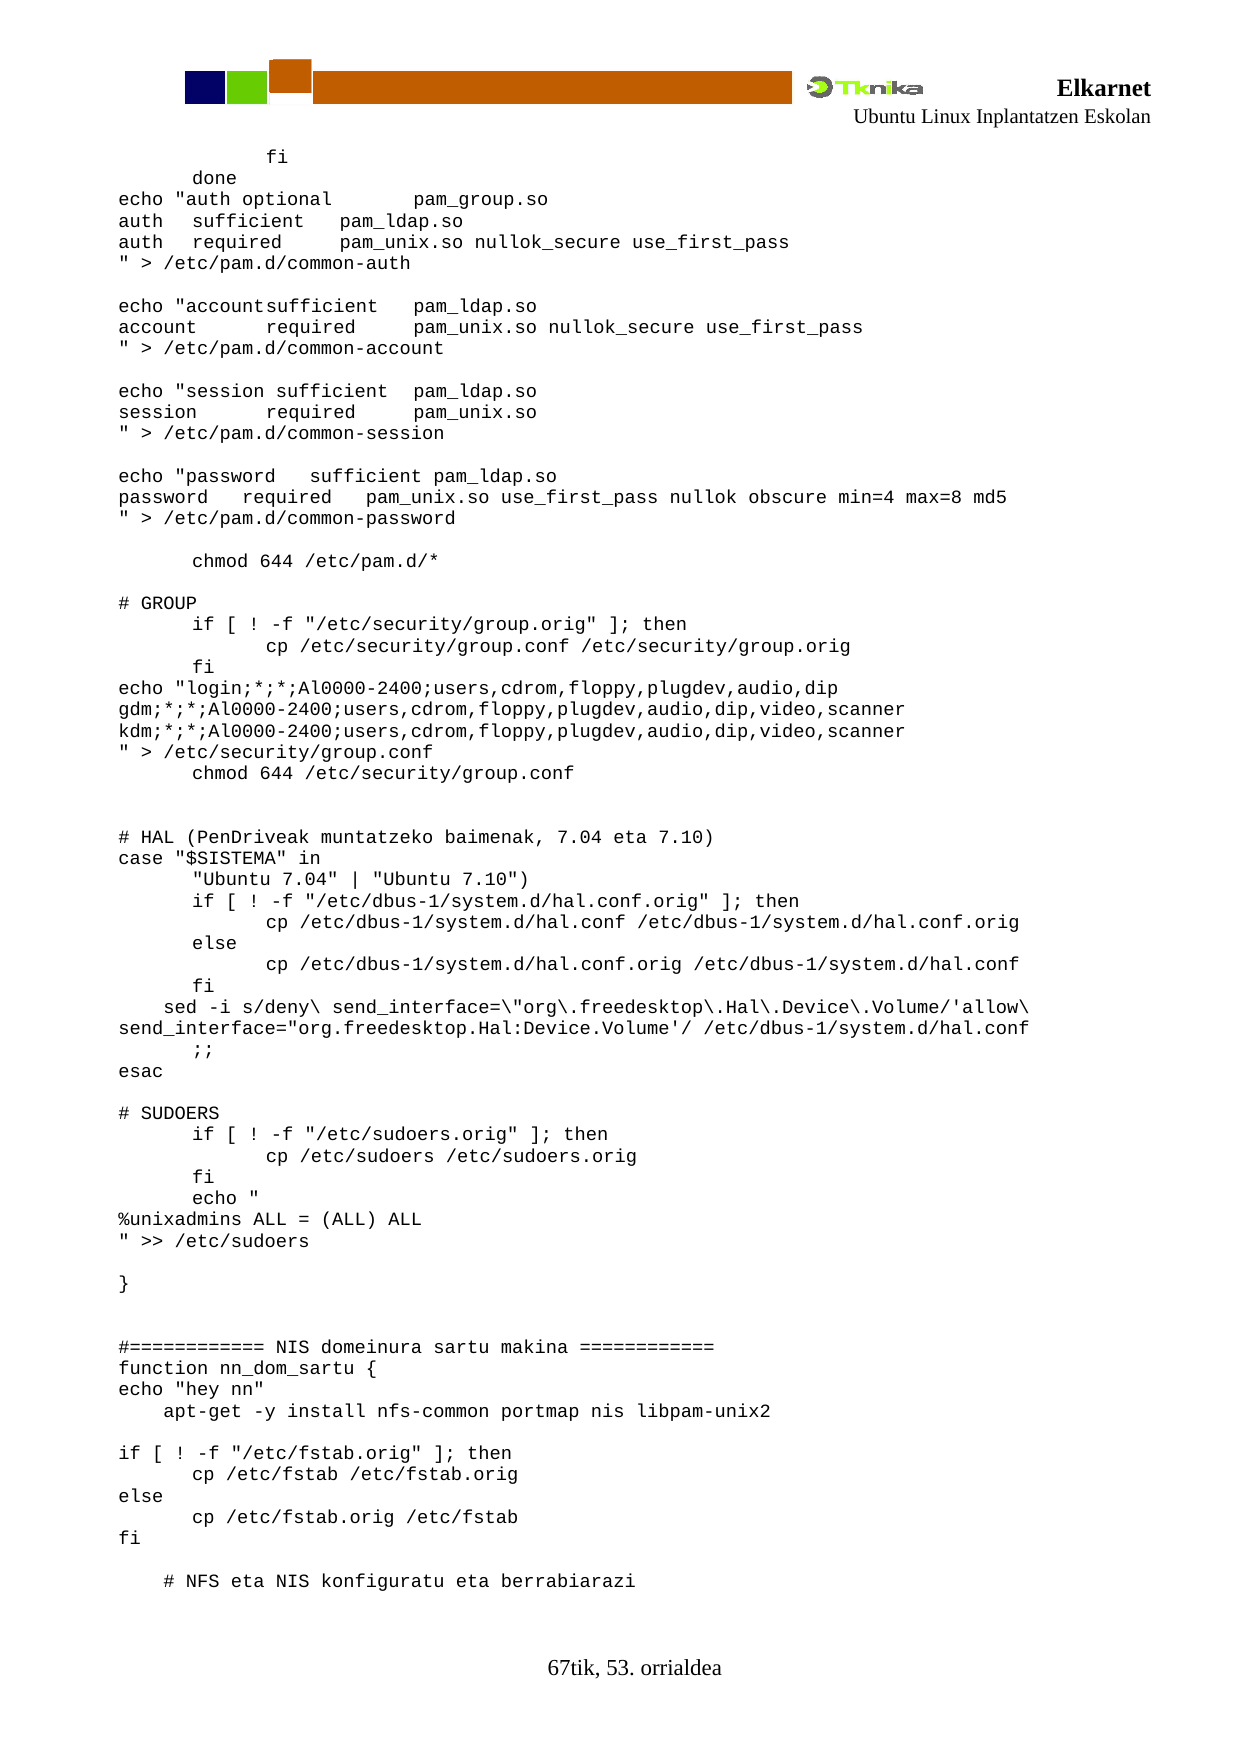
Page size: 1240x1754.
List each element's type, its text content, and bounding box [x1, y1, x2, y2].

picture [182, 56, 924, 107]
text gdm;*;*;Al0000-2400;users,cdrom,floppy,plugdev,audio,dip,video,scanner [118, 700, 1151, 721]
text esac [118, 1061, 1151, 1083]
text } [118, 1274, 1151, 1295]
text cp /etc/security/group.conf /etc/security/group.orig [118, 636, 1151, 658]
text if [ ! -f "/etc/dbus-1/system.d/hal.conf.orig" ]; then [118, 891, 1151, 913]
text echo " [118, 1189, 1151, 1210]
text account required pam_unix.so nullok_secure use_first_pass [118, 318, 1151, 339]
text echo "auth optional pam_group.so [118, 190, 1151, 211]
text cp /etc/fstab.orig /etc/fstab [118, 1508, 1151, 1529]
text cp /etc/fstab /etc/fstab.orig [118, 1465, 1151, 1486]
text else [118, 1486, 1151, 1508]
text echo "account sufficient pam_ldap.so [118, 296, 1151, 318]
text if [ ! -f "/etc/security/group.orig" ]; then [118, 615, 1151, 636]
text " > /etc/pam.d/common-session [118, 424, 1151, 445]
text fi [118, 148, 1151, 169]
text fi [118, 658, 1151, 679]
text if [ ! -f "/etc/fstab.orig" ]; then [118, 1444, 1151, 1465]
text "Ubuntu 7.04" | "Ubuntu 7.10") [118, 870, 1151, 891]
text auth required pam_unix.so nullok_secure use_first_pass [118, 233, 1151, 254]
text if [ ! -f "/etc/sudoers.orig" ]; then [118, 1125, 1151, 1146]
text fi [118, 1529, 1151, 1550]
text " >> /etc/sudoers [118, 1231, 1151, 1253]
text # HAL (PenDriveak muntatzeko baimenak, 7.04 eta 7.10) [118, 828, 1151, 849]
text " > /etc/security/group.conf [118, 743, 1151, 764]
text fi [118, 1168, 1151, 1189]
text " > /etc/pam.d/common-auth [118, 254, 1151, 275]
text echo "login;*;*;Al0000-2400;users,cdrom,floppy,plugdev,audio,dip [118, 679, 1151, 700]
text cp /etc/sudoers /etc/sudoers.orig [118, 1146, 1151, 1168]
text # GROUP [118, 594, 1151, 615]
text " > /etc/pam.d/common-password [118, 509, 1151, 530]
text echo "session sufficient pam_ldap.so [118, 381, 1151, 403]
text fi [118, 976, 1151, 998]
text function nn_dom_sartu { [118, 1359, 1151, 1380]
text # NFS eta NIS konfiguratu eta berrabiarazi [118, 1571, 1151, 1593]
text ;; [118, 1040, 1151, 1061]
text done [118, 169, 1151, 190]
text case "$SISTEMA" in [118, 849, 1151, 870]
text #============ NIS domeinura sartu makina ============ [118, 1338, 1151, 1359]
text session required pam_unix.so [118, 403, 1151, 424]
text # SUDOERS [118, 1104, 1151, 1125]
text chmod 644 /etc/pam.d/* [118, 551, 1151, 573]
text apt-get -y install nfs-common portmap nis libpam-unix2 [118, 1401, 1151, 1423]
text " > /etc/pam.d/common-account [118, 339, 1151, 360]
text auth sufficient pam_ldap.so [118, 211, 1151, 233]
text cp /etc/dbus-1/system.d/hal.conf /etc/dbus-1/system.d/hal.conf.orig [118, 913, 1151, 934]
text echo "password sufficient pam_ldap.so [118, 466, 1151, 488]
text sed -i s/deny\ send_interface=\"org\.freedesktop\.Hal\.Device\.Volume/'allow\ send_interface="org.freedesktop.Hal:Device.Volume'/ /etc/dbus-1/system.d/hal.conf [118, 998, 1151, 1040]
text cp /etc/dbus-1/system.d/hal.conf.orig /etc/dbus-1/system.d/hal.conf [118, 955, 1151, 976]
text %unixadmins ALL = (ALL) ALL [118, 1210, 1151, 1231]
text chmod 644 /etc/security/group.conf [118, 764, 1151, 785]
text echo "hey nn" [118, 1380, 1151, 1401]
text else [118, 934, 1151, 955]
text kdm;*;*;Al0000-2400;users,cdrom,floppy,plugdev,audio,dip,video,scanner [118, 721, 1151, 743]
text password required pam_unix.so use_first_pass nullok obscure min=4 max=8 md5 [118, 488, 1151, 509]
